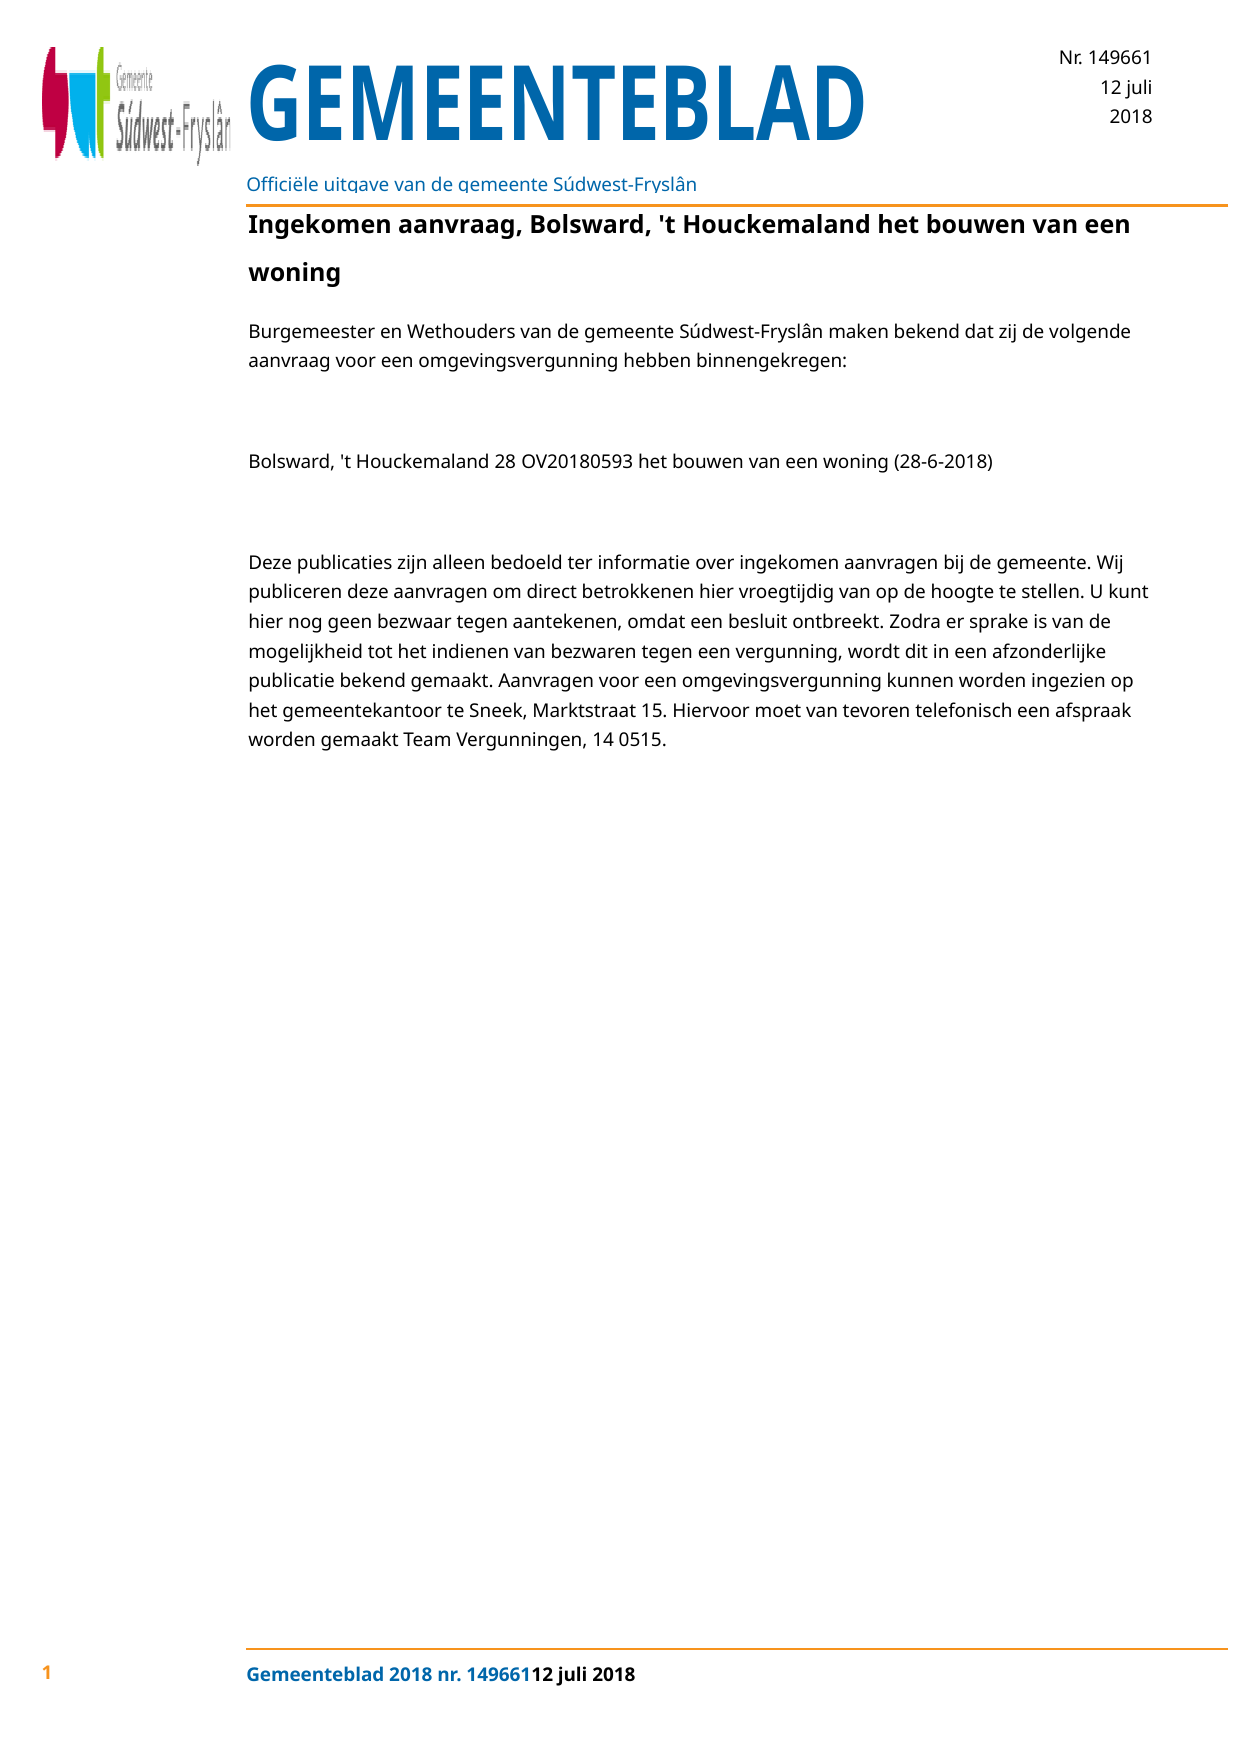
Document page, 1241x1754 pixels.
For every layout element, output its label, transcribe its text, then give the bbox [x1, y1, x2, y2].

text Deze publicaties zijn alleen bedoeld ter informatie over ingekomen aanvragen bij de gemeente. Wij publiceren deze aanvragen om direct betrokkenen hier vroegtijdig van op de hoogte te stellen. U kunt hier nog geen bezwaar tegen aantekenen, omdat een besluit ontbreekt. Zodra er sprake is van de mogelijkheid tot het indienen van bezwaren tegen een vergunning, wordt dit in een afzonderlijke publicatie bekend gemaakt. Aanvragen voor een omgevingsvergunning kunnen worden ingezien op het gemeentekantoor te Sneek, Marktstraat 15. Hiervoor moet van tevoren telefonisch een afspraak worden gemaakt Team Vergunningen, 14 0515. [248, 549, 1152, 752]
text Bolsward, 't Houckemaland 28 OV20180593 het bouwen van een woning (28-6-2018) [248, 448, 1152, 474]
text Burgemeester en Wethouders van de gemeente Súdwest-Fryslân maken bekend dat zij de volgende aanvraag voor een omgevingsvergunning hebben binnengekregen: [248, 318, 1152, 373]
picture [41, 47, 231, 172]
text Ingekomen aanvraag, Bolsward, 't Houckemaland het bouwen van een woning [248, 207, 1152, 288]
